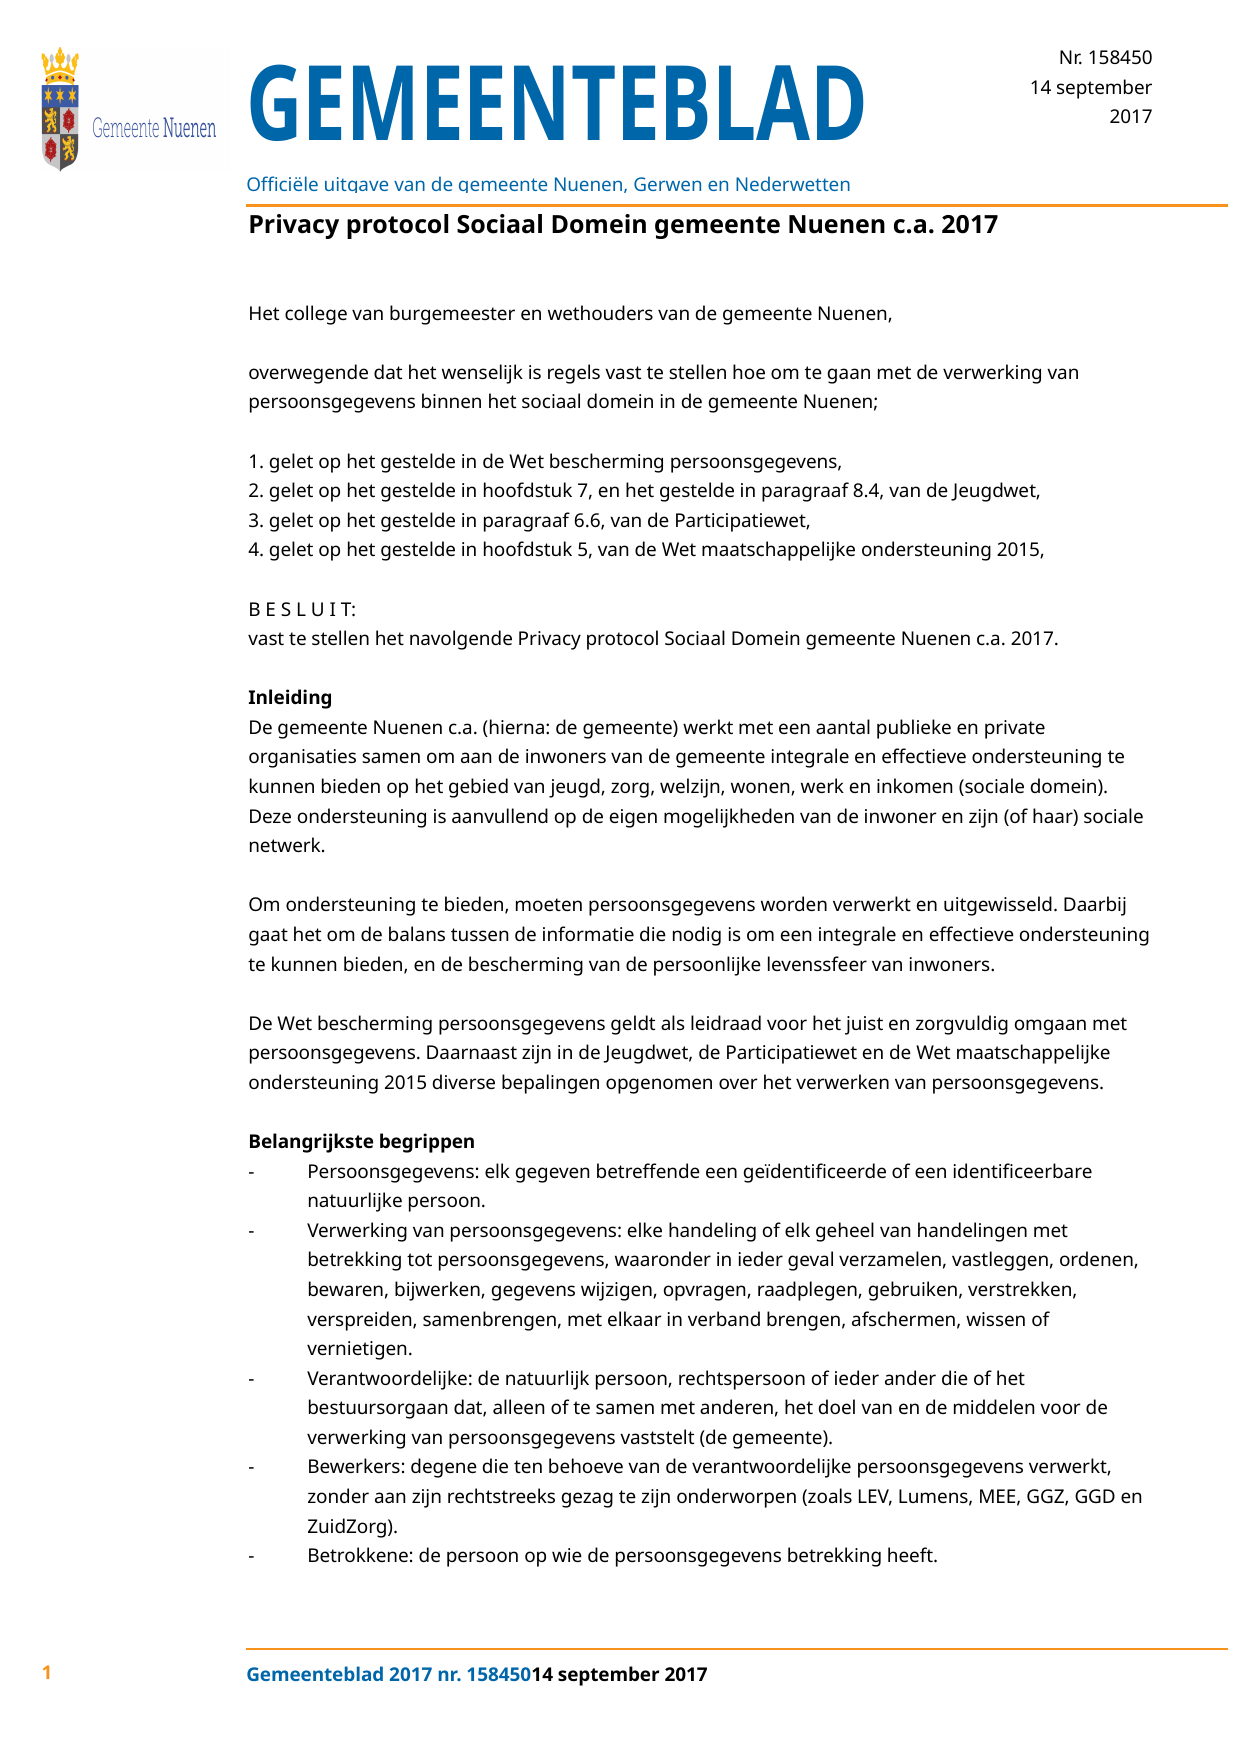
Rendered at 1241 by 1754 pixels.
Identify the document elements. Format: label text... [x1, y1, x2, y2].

text Het college van burgemeester en wethouders van de gemeente Nuenen, [248, 300, 1152, 326]
text Privacy protocol Sociaal Domein gemeente Nuenen c.a. 2017 [248, 207, 1152, 241]
list Bewerkers: degene die ten behoeve van de verantwoordelijke persoonsgegevens verwerkt, zonder aan zijn rechtstreeks gezag te zijn onderworpen (zoals LEV, Lumens, MEE, GGZ, GGD en ZuidZorg). [248, 1454, 1152, 1538]
list Verantwoordelijke: de natuurlijk persoon, rechtspersoon of ieder ander die of het bestuursorgaan dat, alleen of te samen met anderen, het doel van en de middelen voor de verwerking van persoonsgegevens vaststelt (de gemeente). [248, 1365, 1152, 1450]
picture [41, 47, 231, 172]
text De Wet bescherming persoonsgegevens geldt als leidraad voor het juist en zorgvuldig omgaan met persoonsgegevens. Daarnaast zijn in de Jeugdwet, de Participatiewet en de Wet maatschappelijke ondersteuning 2015 diverse bepalingen opgenomen over het verwerken van persoonsgegevens. [248, 1010, 1152, 1095]
list Persoonsgegevens: elk gegeven betreffende een geïdentificeerde of een identificeerbare natuurlijke persoon. [248, 1158, 1152, 1213]
text B E S L U I T: [248, 596, 1152, 621]
text 2. gelet op het gestelde in hoofdstuk 7, en het gestelde in paragraaf 8.4, van de Jeugdwet, [248, 477, 1152, 503]
list Verwerking van persoonsgegevens: elke handeling of elk geheel van handelingen met betrekking tot persoonsgegevens, waaronder in ieder geval verzamelen, vastleggen, ordenen, bewaren, bijwerken, gegevens wijzigen, opvragen, raadplegen, gebruiken, verstrekken, verspreiden, samenbrengen, met elkaar in verband brengen, afschermen, wissen of vernietigen. [248, 1217, 1152, 1361]
text overwegende dat het wenselijk is regels vast te stellen hoe om te gaan met de verwerking van persoonsgegevens binnen het sociaal domein in de gemeente Nuenen; [248, 359, 1152, 414]
text 3. gelet op het gestelde in paragraaf 6.6, van de Participatiewet, [248, 507, 1152, 533]
text vast te stellen het navolgende Privacy protocol Sociaal Domein gemeente Nuenen c.a. 2017. [248, 625, 1152, 651]
text Om ondersteuning te bieden, moeten persoonsgegevens worden verwerkt en uitgewisseld. Daarbij gaat het om de balans tussen de informatie die nodig is om een integrale en effectieve ondersteuning te kunnen bieden, en de bescherming van de persoonlijke levenssfeer van inwoners. [248, 892, 1152, 976]
text 1. gelet op het gestelde in de Wet bescherming persoonsgegevens, [248, 448, 1152, 473]
text 4. gelet op het gestelde in hoofdstuk 5, van de Wet maatschappelijke ondersteuning 2015, [248, 537, 1152, 562]
text Belangrijkste begrippen [248, 1128, 1152, 1154]
text Inleiding [248, 684, 1152, 710]
text De gemeente Nuenen c.a. (hierna: de gemeente) werkt met een aantal publieke en private organisaties samen om aan de inwoners van de gemeente integrale en effectieve ondersteuning te kunnen bieden op het gebied van jeugd, zorg, welzijn, wonen, werk en inkomen (sociale domein). Deze ondersteuning is aanvullend op de eigen mogelijkheden van de inwoner en zijn (of haar) sociale netwerk. [248, 714, 1152, 858]
list Betrokkene: de persoon op wie de persoonsgegevens betrekking heeft. [248, 1542, 1152, 1568]
